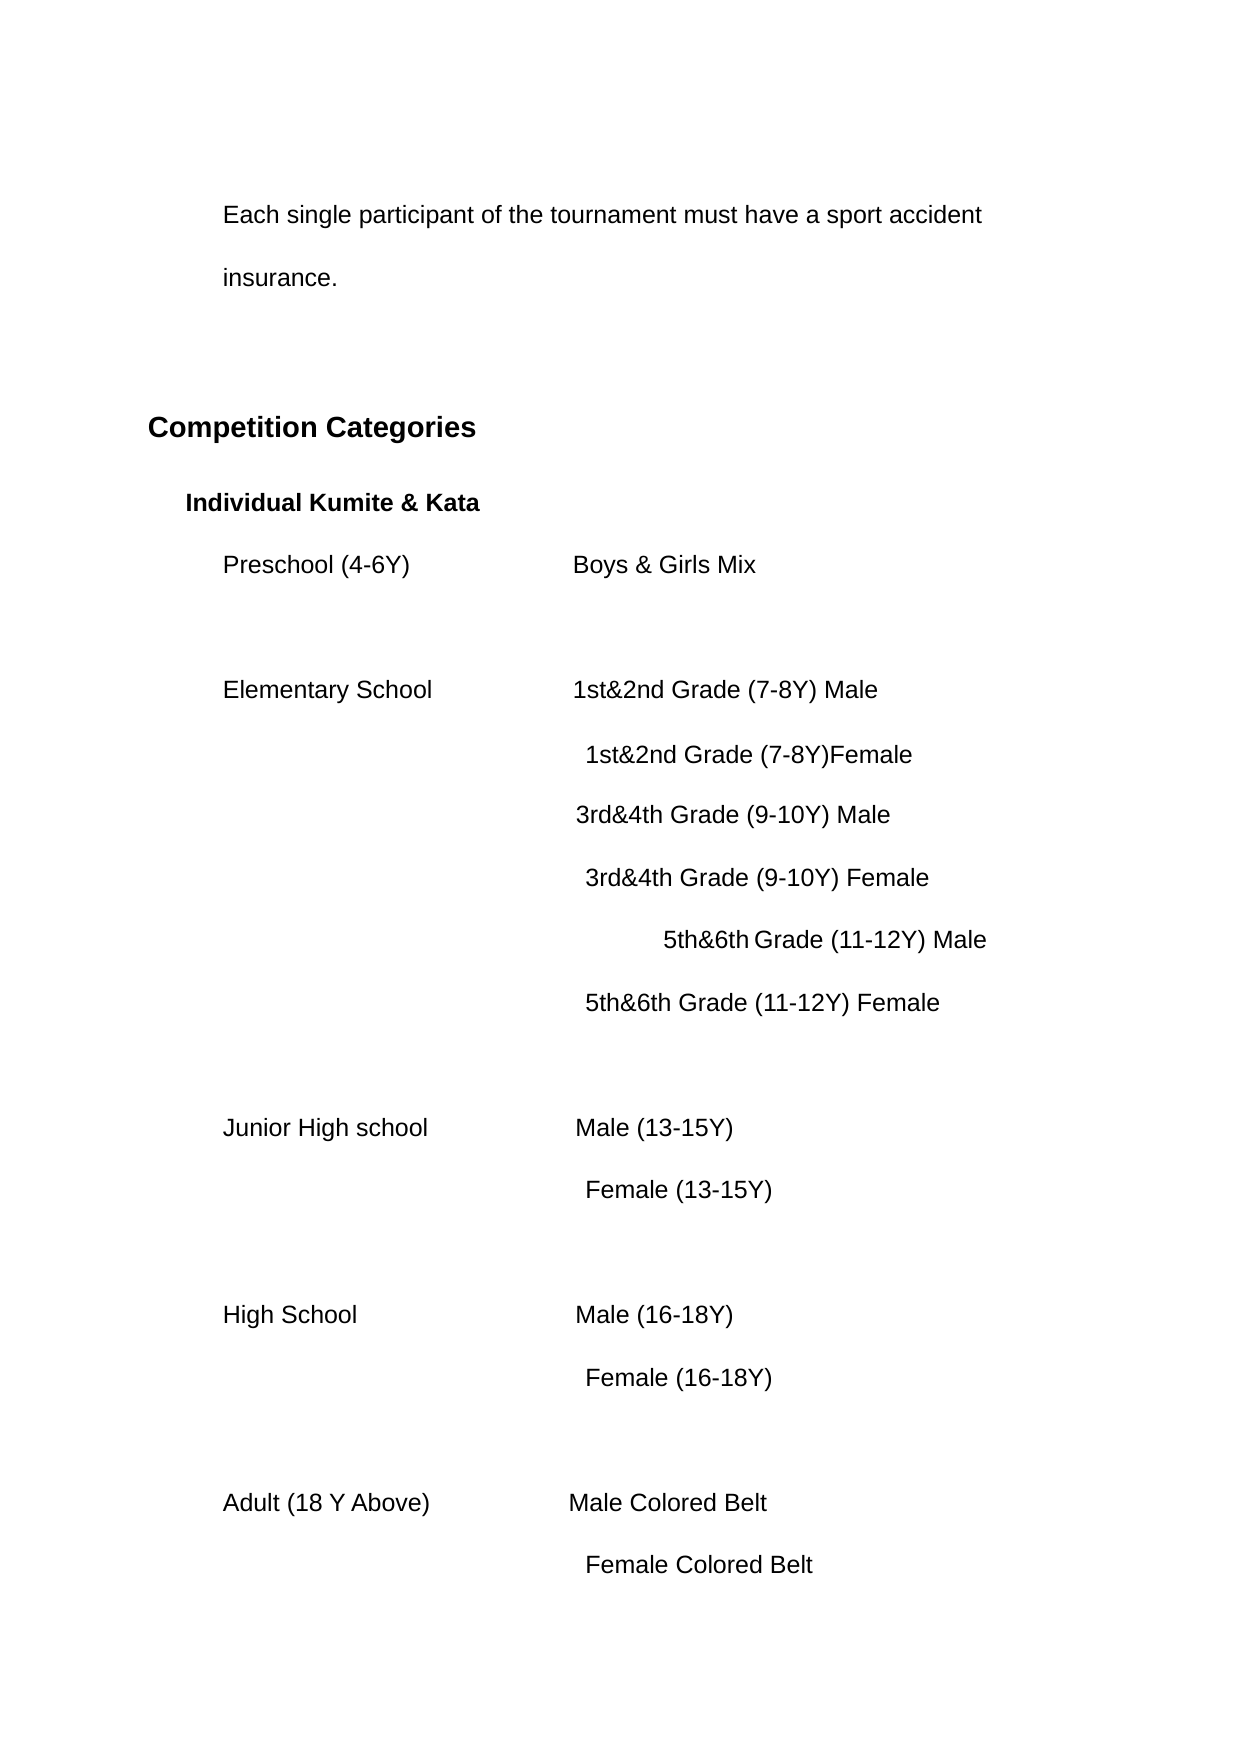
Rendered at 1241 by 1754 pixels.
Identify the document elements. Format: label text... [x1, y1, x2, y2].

text Adult (18 Y Above) Male Colored Belt [223, 1461, 1092, 1523]
text 1st&2nd Grade (7-8Y)Female [223, 711, 1092, 773]
text Female Colored Belt [223, 1523, 1092, 1586]
text Each single participant of the tournament must have a sport accident insurance. [223, 173, 1092, 298]
text High School Male (16-18Y) [223, 1273, 1092, 1336]
text 3rd&4th Grade (9-10Y) Female [223, 836, 1092, 898]
text Competition Categories [148, 386, 1092, 448]
text Female (13-15Y) [223, 1148, 1092, 1211]
text 5th&6th Grade (11-12Y) Female [223, 961, 1092, 1023]
text 3rd&4th Grade (9-10Y) Male [223, 773, 1092, 836]
text Individual Kumite & Kata [148, 461, 1092, 523]
text 5th&6th Grade (11-12Y) Male [223, 898, 1092, 961]
text Preschool (4-6Y) Boys & Girls Mix [223, 523, 1092, 586]
text Junior High school Male (13-15Y) [223, 1086, 1092, 1148]
text Female (16-18Y) [223, 1336, 1092, 1398]
text Elementary School 1st&2nd Grade (7-8Y) Male [223, 648, 1092, 711]
